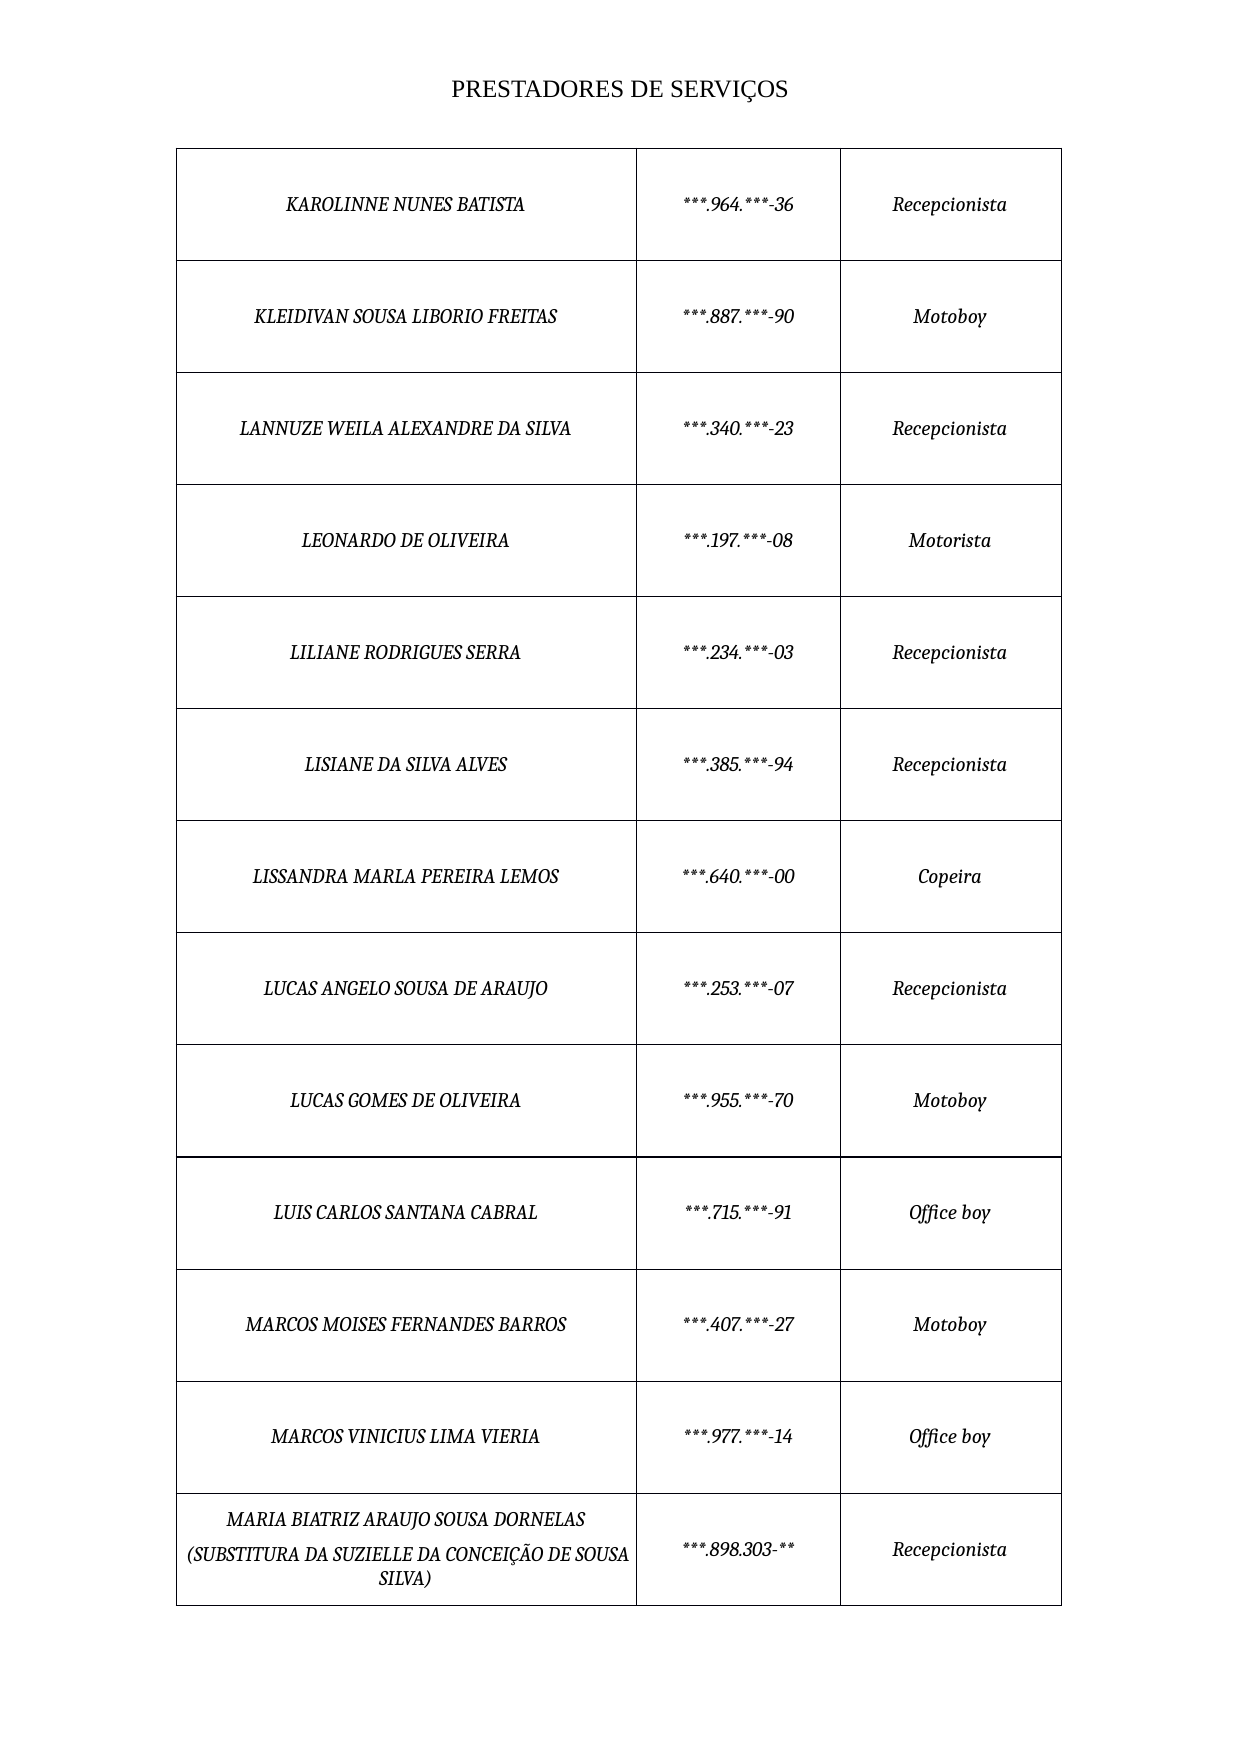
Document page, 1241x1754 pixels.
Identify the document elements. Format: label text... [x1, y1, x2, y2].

table_cell ***.197.***-08 [637, 485, 840, 596]
table_cell Recepcionista [841, 1494, 1061, 1605]
table_cell Copeira [841, 821, 1061, 932]
table_cell Recepcionista [841, 933, 1061, 1044]
table_cell LEONARDO DE OLIVEIRA [177, 485, 636, 596]
table_cell LUCAS GOMES DE OLIVEIRA [177, 1045, 636, 1156]
table_cell LISSANDRA MARLA PEREIRA LEMOS [177, 821, 636, 932]
table_cell Recepcionista [841, 709, 1061, 820]
table_cell MARIA BIATRIZ ARAUJO SOUSA DORNELAS (SUBSTITURA DA SUZIELLE DA CONCEIÇÃO DE SOUSA SILVA) [177, 1494, 636, 1605]
table_cell LUCAS ANGELO SOUSA DE ARAUJO [177, 933, 636, 1044]
table_cell LUIS CARLOS SANTANA CABRAL [177, 1158, 636, 1268]
table_cell ***.640.***-00 [637, 821, 840, 932]
table_cell ***.964.***-36 [637, 149, 840, 260]
table_cell ***.407.***-27 [637, 1270, 840, 1381]
table_cell ***.253.***-07 [637, 933, 840, 1044]
table_cell ***.955.***-70 [637, 1045, 840, 1156]
table_cell ***.898.303-** [637, 1494, 840, 1605]
table_cell Motoboy [841, 1045, 1061, 1156]
table_cell Recepcionista [841, 149, 1061, 260]
table_cell Recepcionista [841, 373, 1061, 484]
table_cell Recepcionista [841, 597, 1061, 708]
table_cell ***.385.***-94 [637, 709, 840, 820]
table_cell ***.977.***-14 [637, 1382, 840, 1493]
table_cell ***.340.***-23 [637, 373, 840, 484]
table_cell Office boy [841, 1382, 1061, 1493]
table_cell Motorista [841, 485, 1061, 596]
table_cell LILIANE RODRIGUES SERRA [177, 597, 636, 708]
table_cell Motoboy [841, 261, 1061, 372]
table_cell KLEIDIVAN SOUSA LIBORIO FREITAS [177, 261, 636, 372]
table_cell MARCOS VINICIUS LIMA VIERIA [177, 1382, 636, 1493]
table_cell LANNUZE WEILA ALEXANDRE DA SILVA [177, 373, 636, 484]
table_cell KAROLINNE NUNES BATISTA [177, 149, 636, 260]
table_cell ***.715.***-91 [637, 1158, 840, 1268]
table_cell MARCOS MOISES FERNANDES BARROS [177, 1270, 636, 1381]
table_cell ***.887.***-90 [637, 261, 840, 372]
table_cell ***.234.***-03 [637, 597, 840, 708]
table_cell Motoboy [841, 1270, 1061, 1381]
table_cell Office boy [841, 1158, 1061, 1268]
table_cell LISIANE DA SILVA ALVES [177, 709, 636, 820]
